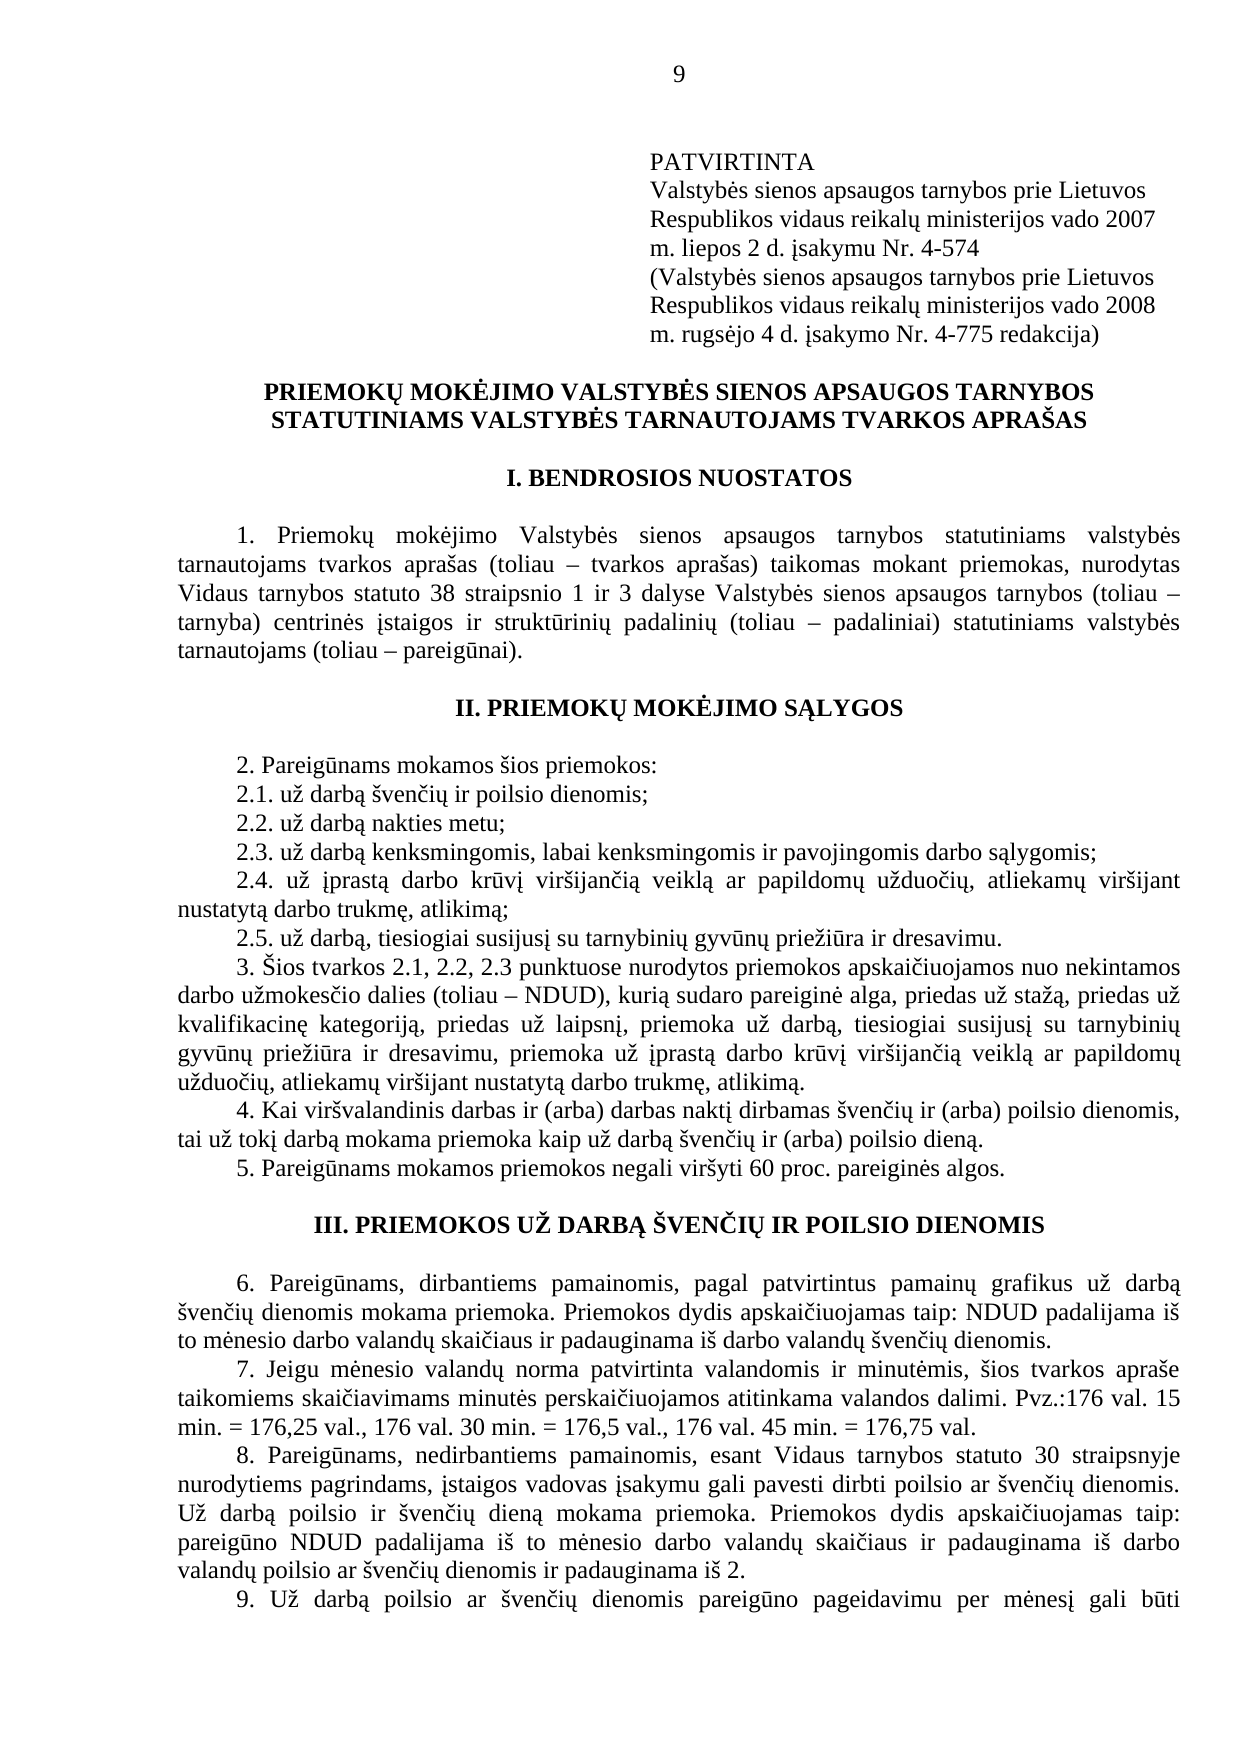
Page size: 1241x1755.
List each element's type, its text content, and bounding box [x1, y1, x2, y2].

text 5. Pareigūnams mokamos priemokos negali viršyti 60 proc. pareiginės algos. [177, 1153, 1181, 1182]
text 4. Kai viršvalandinis darbas ir (arba) darbas naktį dirbamas švenčių ir (arba) poilsio dienomis, tai už tokį darbą mokama priemoka kaip už darbą švenčių ir (arba) poilsio dieną. [177, 1096, 1181, 1153]
text PRIEMOKŲ MOKĖJIMO VALSTYBĖS SIENOS APSAUGOS TARNYBOS STATUTINIAMS VALSTYBĖS TARNAUTOJAMS TVARKOS APRAŠAS [177, 377, 1181, 434]
text 3. Šios tvarkos 2.1, 2.2, 2.3 punktuose nurodytos priemokos apskaičiuojamos nuo nekintamos darbo užmokesčio dalies (toliau – NDUD), kurią sudaro pareiginė alga, priedas už stažą, priedas už kvalifikacinę kategoriją, priedas už laipsnį, priemoka už darbą, tiesiogiai susijusį su tarnybinių gyvūnų priežiūra ir dresavimu, priemoka už įprastą darbo krūvį viršijančią veiklą ar papildomų užduočių, atliekamų viršijant nustatytą darbo trukmę, atlikimą. [177, 952, 1181, 1096]
text 7. Jeigu mėnesio valandų norma patvirtinta valandomis ir minutėmis, šios tvarkos apraše taikomiems skaičiavimams minutės perskaičiuojamos atitinkama valandos dalimi. Pvz.:176 val. 15 min. = 176,25 val., 176 val. 30 min. = 176,5 val., 176 val. 45 min. = 176,75 val. [177, 1354, 1181, 1441]
text 1. Priemokų mokėjimo Valstybės sienos apsaugos tarnybos statutiniams valstybės tarnautojams tvarkos aprašas (toliau – tvarkos aprašas) taikomas mokant priemokas, nurodytas Vidaus tarnybos statuto 38 straipsnio 1 ir 3 dalyse Valstybės sienos apsaugos tarnybos (toliau – tarnyba) centrinės įstaigos ir struktūrinių padalinių (toliau – padaliniai) statutiniams valstybės tarnautojams (toliau – pareigūnai). [177, 521, 1181, 664]
text II. PRIEMOKŲ MOKĖJIMO SĄLYGOS [177, 693, 1181, 722]
text (Valstybės sienos apsaugos tarnybos prie Lietuvos Respublikos vidaus reikalų ministerijos vado 2008 m. rugsėjo 4 d. įsakymo Nr. 4-775 redakcija) [649, 262, 1181, 348]
text 2.4. už įprastą darbo krūvį viršijančią veiklą ar papildomų užduočių, atliekamų viršijant nustatytą darbo trukmę, atlikimą; [177, 866, 1181, 923]
text Valstybės sienos apsaugos tarnybos prie Lietuvos Respublikos vidaus reikalų ministerijos vado 2007 m. liepos 2 d. įsakymu Nr. 4-574 [649, 176, 1181, 262]
text 8. Pareigūnams, nedirbantiems pamainomis, esant Vidaus tarnybos statuto 30 straipsnyje nurodytiems pagrindams, įstaigos vadovas įsakymu gali pavesti dirbti poilsio ar švenčių dienomis. Už darbą poilsio ir švenčių dieną mokama priemoka. Priemokos dydis apskaičiuojamas taip: pareigūno NDUD padalijama iš to mėnesio darbo valandų skaičiaus ir padauginama iš darbo valandų poilsio ar švenčių dienomis ir padauginama iš 2. [177, 1441, 1181, 1584]
text PATVIRTINTA [649, 147, 1181, 176]
text 2.1. už darbą švenčių ir poilsio dienomis; [177, 779, 1181, 808]
text III. PRIEMOKOS UŽ DARBĄ ŠVENČIŲ IR POILSIO DIENOMIS [177, 1211, 1181, 1239]
text 2.5. už darbą, tiesiogiai susijusį su tarnybinių gyvūnų priežiūra ir dresavimu. [177, 923, 1181, 952]
text 2.2. už darbą nakties metu; [177, 808, 1181, 837]
text I. BENDROSIOS NUOSTATOS [177, 463, 1181, 492]
text 2.3. už darbą kenksmingomis, labai kenksmingomis ir pavojingomis darbo sąlygomis; [177, 837, 1181, 866]
text 2. Pareigūnams mokamos šios priemokos: [177, 751, 1181, 779]
text 6. Pareigūnams, dirbantiems pamainomis, pagal patvirtintus pamainų grafikus už darbą švenčių dienomis mokama priemoka. Priemokos dydis apskaičiuojamas taip: NDUD padalijama iš to mėnesio darbo valandų skaičiaus ir padauginama iš darbo valandų švenčių dienomis. [177, 1268, 1181, 1354]
text 9. Už darbą poilsio ar švenčių dienomis pareigūno pageidavimu per mėnesį gali būti [177, 1584, 1181, 1613]
